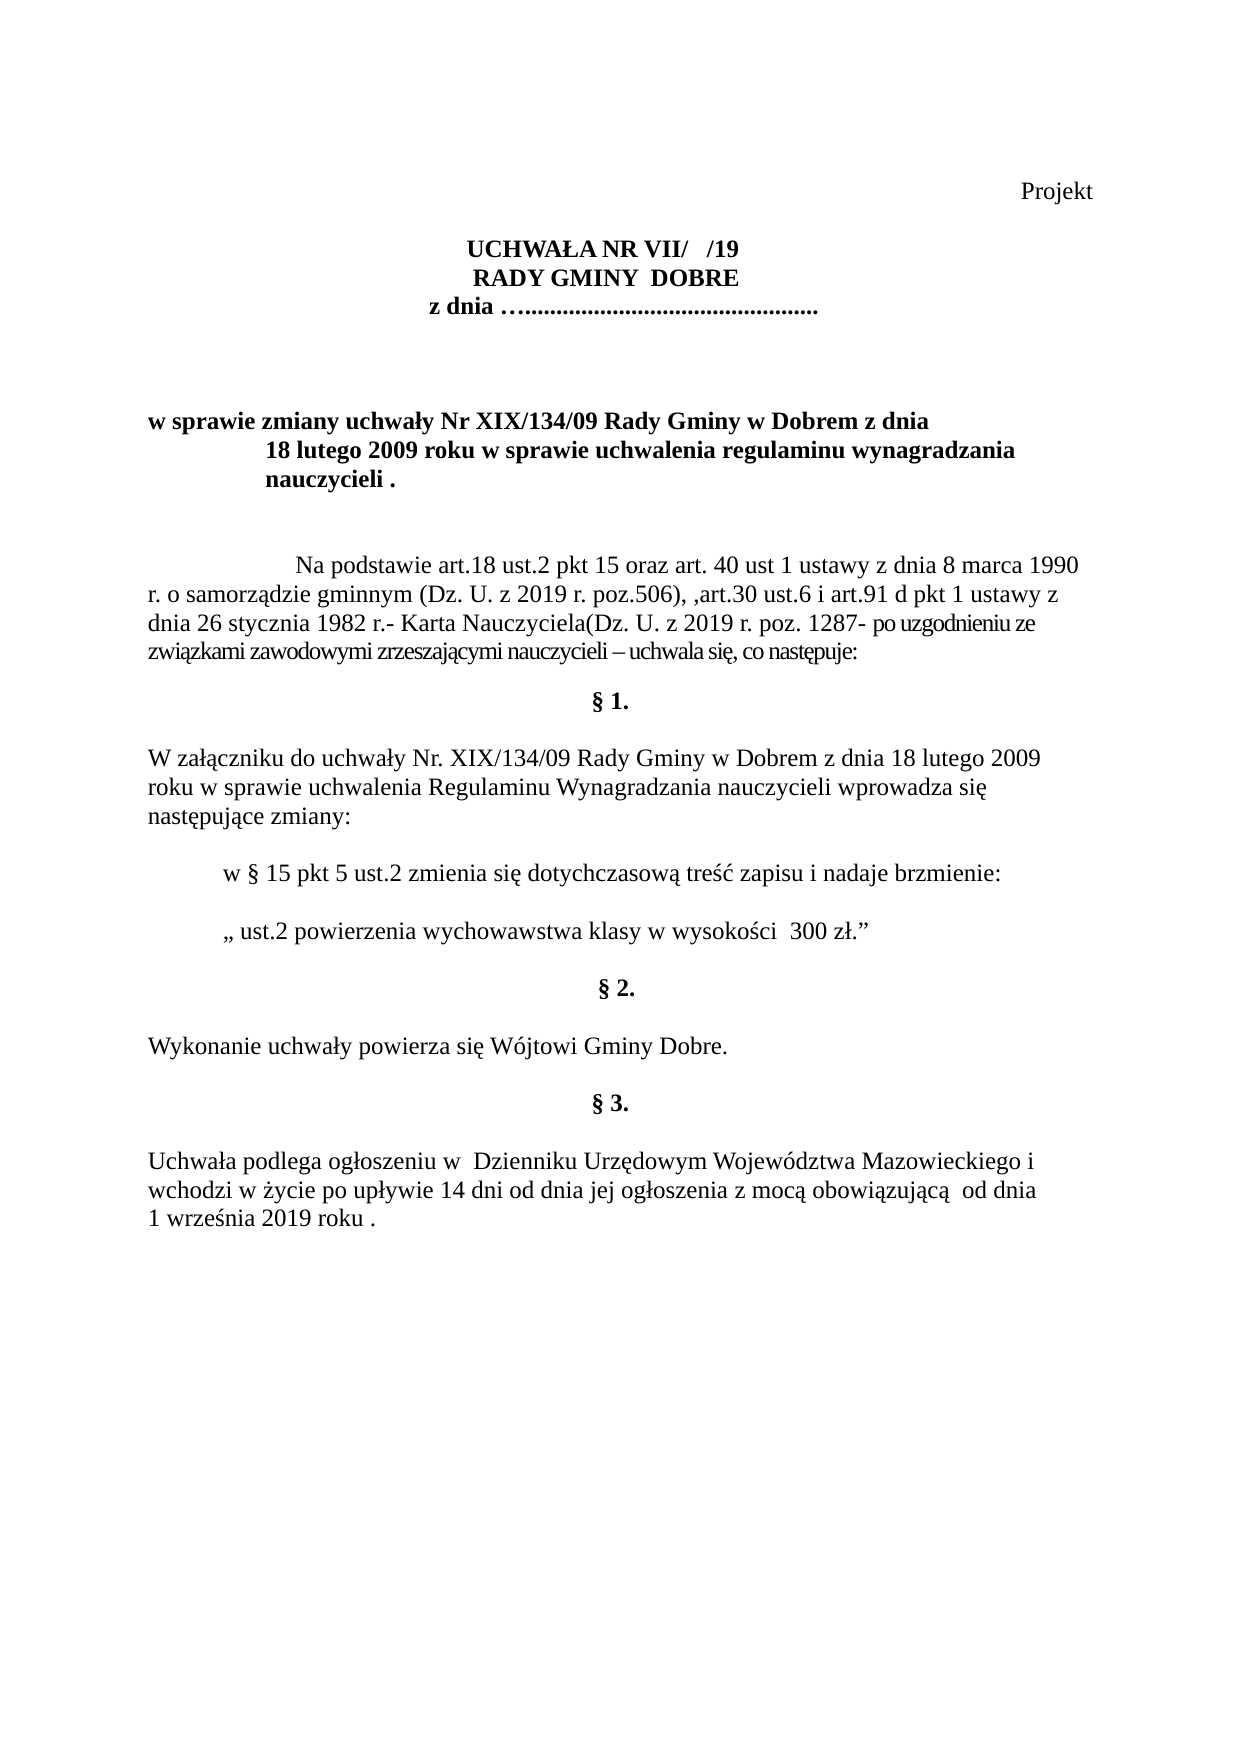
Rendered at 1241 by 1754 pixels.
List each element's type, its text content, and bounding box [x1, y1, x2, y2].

text W załączniku do uchwały Nr. XIX/134/09 Rady Gminy w Dobrem z dnia 18 lutego 2009 roku w sprawie uchwalenia Regulaminu Wynagradzania nauczycieli wprowadza się następujące zmiany: [148, 743, 1093, 830]
text RADY GMINY DOBRE [148, 263, 1093, 291]
text UCHWAŁA NR VII/ /19 [148, 234, 1093, 263]
text § 1. [148, 686, 1093, 715]
text w § 15 pkt 5 ust.2 zmienia się dotychczasową treść zapisu i nadaje brzmienie: [148, 858, 1093, 887]
text § 2. [148, 973, 1093, 1002]
text 1 września 2019 roku . [148, 1203, 1093, 1232]
text w sprawie zmiany uchwały Nr XIX/134/09 Rady Gminy w Dobrem z dnia [148, 406, 1093, 435]
text Uchwała podlega ogłoszeniu w Dzienniku Urzędowym Województwa Mazowieckiego i wchodzi w życie po upływie 14 dni od dnia jej ogłoszenia z mocą obowiązującą od dnia [148, 1146, 1093, 1203]
text „ ust.2 powierzenia wychowawstwa klasy w wysokości 300 zł.” [223, 916, 1093, 945]
text z dnia …............................................... [148, 291, 1093, 320]
text § 3. [148, 1088, 1093, 1117]
text Na podstawie art.18 ust.2 pkt 15 oraz art. 40 ust 1 ustawy z dnia 8 marca 1990 r. o samorządzie gminnym (Dz. U. z 2019 r. poz.506), ,art.30 ust.6 i art.91 d pkt 1 ustawy z dnia 26 stycznia 1982 r.- Karta Nauczyciela(Dz. U. z 2019 r. poz. 1287- po uzgodnieniu ze związkami zawodowymi zrzeszającymi nauczycieli – uchwala się, co następuje: [148, 550, 1093, 665]
text 18 lutego 2009 roku w sprawie uchwalenia regulaminu wynagradzania nauczycieli . [148, 435, 1093, 493]
text Wykonanie uchwały powierza się Wójtowi Gminy Dobre. [148, 1031, 1093, 1060]
text Projekt [148, 176, 1093, 205]
